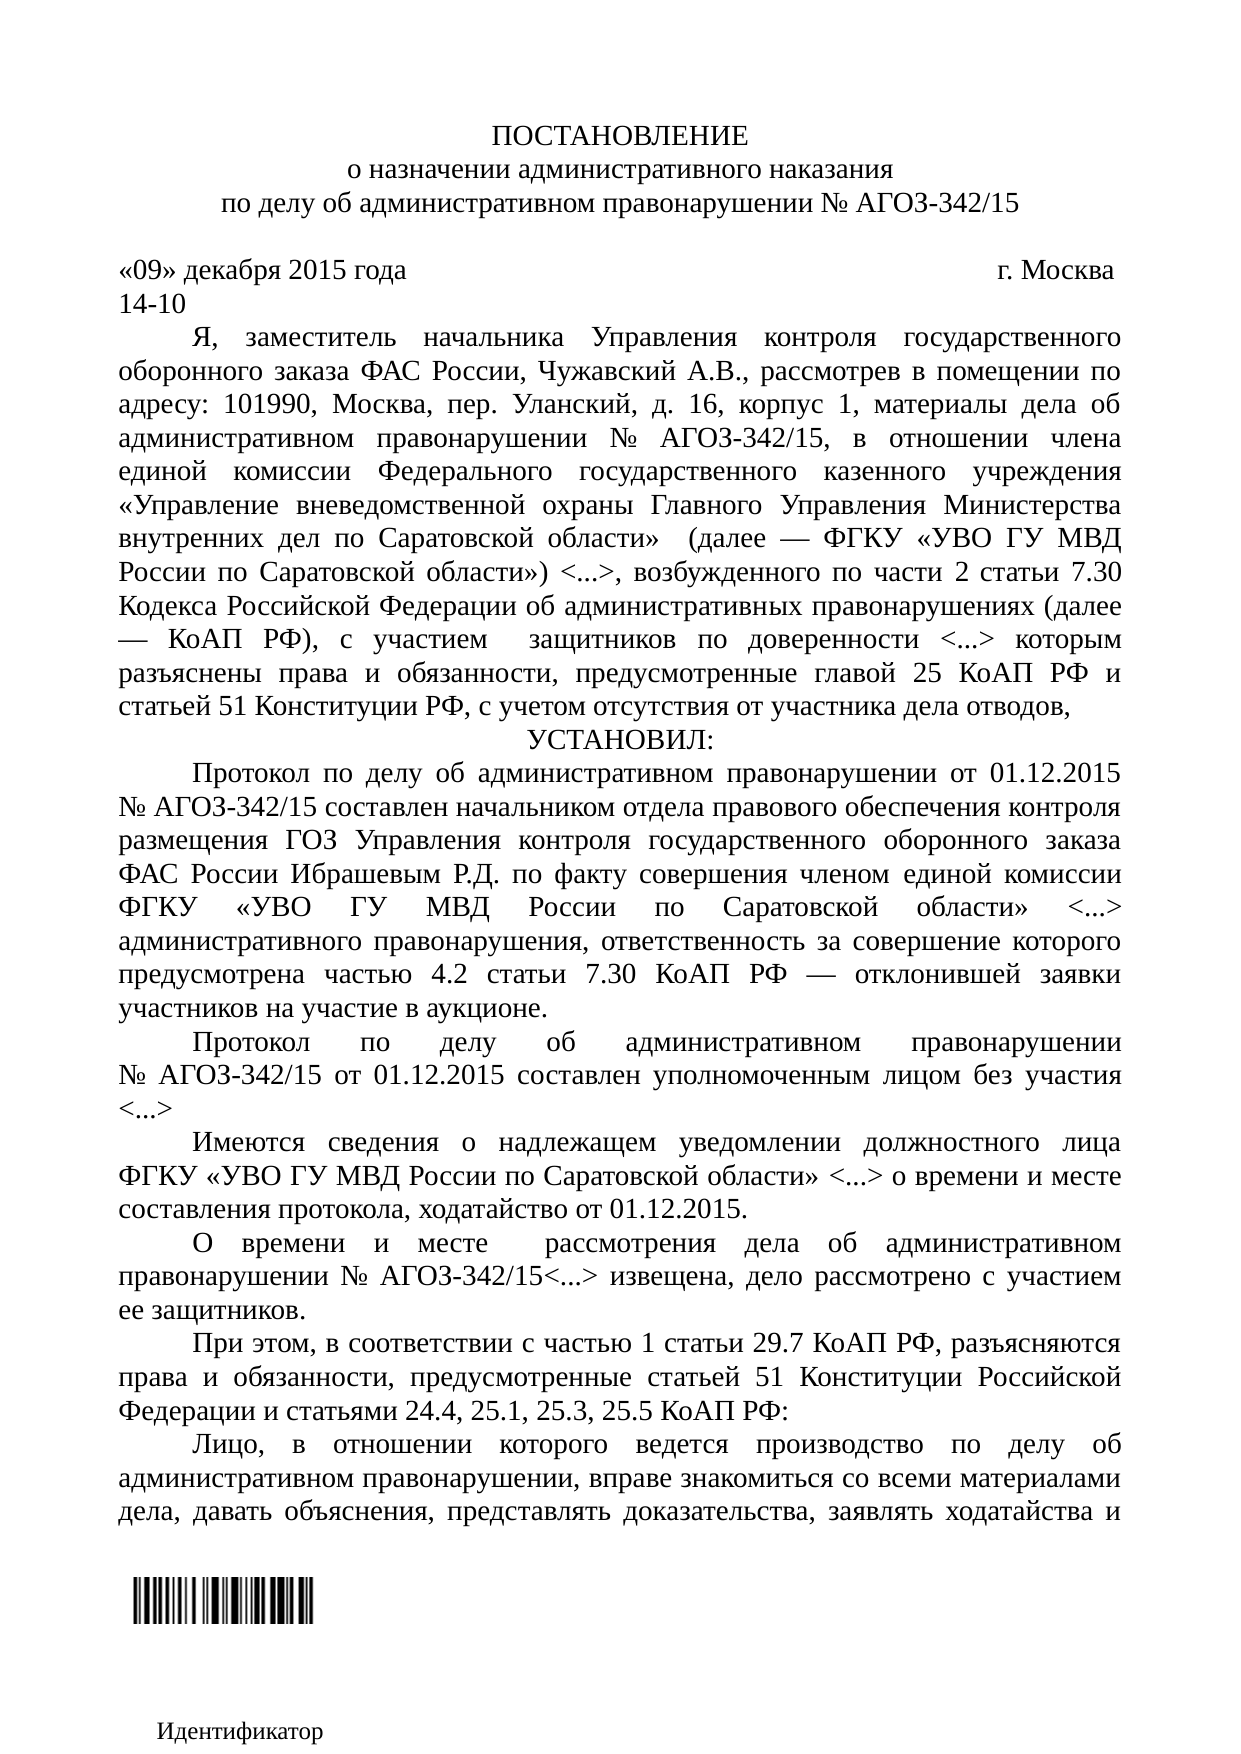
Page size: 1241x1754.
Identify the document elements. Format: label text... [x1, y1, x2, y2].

text о назначении административного наказания [118, 152, 1122, 185]
text Лицо, в отношении которого ведется производство по делу об административном правонарушении, вправе знакомиться со всеми материалами дела, давать объяснения, представлять доказательства, заявлять ходатайства и [118, 1426, 1122, 1527]
text по делу об административном правонарушении № АГОЗ-342/15 [118, 185, 1122, 219]
text УСТАНОВИЛ: [118, 722, 1122, 755]
text 14-10 [118, 286, 1122, 319]
text При этом, в соответствии с частью 1 статьи 29.7 КоАП РФ, разъясняются права и обязанности, предусмотренные статьей 51 Конституции Российской Федерации и статьями 24.4, 25.1, 25.3, 25.5 КоАП РФ: [118, 1326, 1122, 1426]
text О времени и месте рассмотрения дела об административном правонарушении № АГОЗ-342/15<...> извещена, дело рассмотрено с участием ее защитников. [118, 1225, 1122, 1326]
text ПОСТАНОВЛЕНИЕ [118, 118, 1122, 152]
text Протокол по делу об административном правонарушении от 01.12.2015 № АГОЗ-342/15 составлен начальником отдела правового обеспечения контроля размещения ГОЗ Управления контроля государственного оборонного заказа ФАС России Ибрашевым Р.Д. по факту совершения членом единой комиссии ФГКУ «УВО ГУ МВД России по Саратовской области» <...> административного правонарушения, ответственность за совершение которого предусмотрена частью 4.2 статьи 7.30 КоАП РФ — отклонившей заявки участников на участие в аукционе. [118, 755, 1122, 1024]
text Имеются сведения о надлежащем уведомлении должностного лица ФГКУ «УВО ГУ МВД России по Саратовской области» <...> о времени и месте составления протокола, ходатайство от 01.12.2015. [118, 1124, 1122, 1225]
text «09» декабря 2015 года г. Москва [118, 252, 1122, 286]
picture [118, 1577, 331, 1624]
text Я, заместитель начальника Управления контроля государственного оборонного заказа ФАС России, Чужавский А.В., рассмотрев в помещении по адресу: 101990, Москва, пер. Уланский, д. 16, корпус 1, материалы дела об административном правонарушении № АГОЗ-342/15, в отношении члена единой комиссии Федерального государственного казенного учреждения «Управление вневедомственной охраны Главного Управления Министерства внутренних дел по Саратовской области» (далее — ФГКУ «УВО ГУ МВД России по Саратовской области») <...>, возбужденного по части 2 статьи 7.30 Кодекса Российской Федерации об административных правонарушениях (далее — КоАП РФ), с участием защитников по доверенности <...> которым разъяснены права и обязанности, предусмотренные главой 25 КоАП РФ и статьей 51 Конституции РФ, с учетом отсутствия от участника дела отводов, [118, 319, 1122, 722]
text Протокол по делу об административном правонарушении № АГОЗ-342/15 от 01.12.2015 составлен уполномоченным лицом без участия <...> [118, 1024, 1122, 1124]
